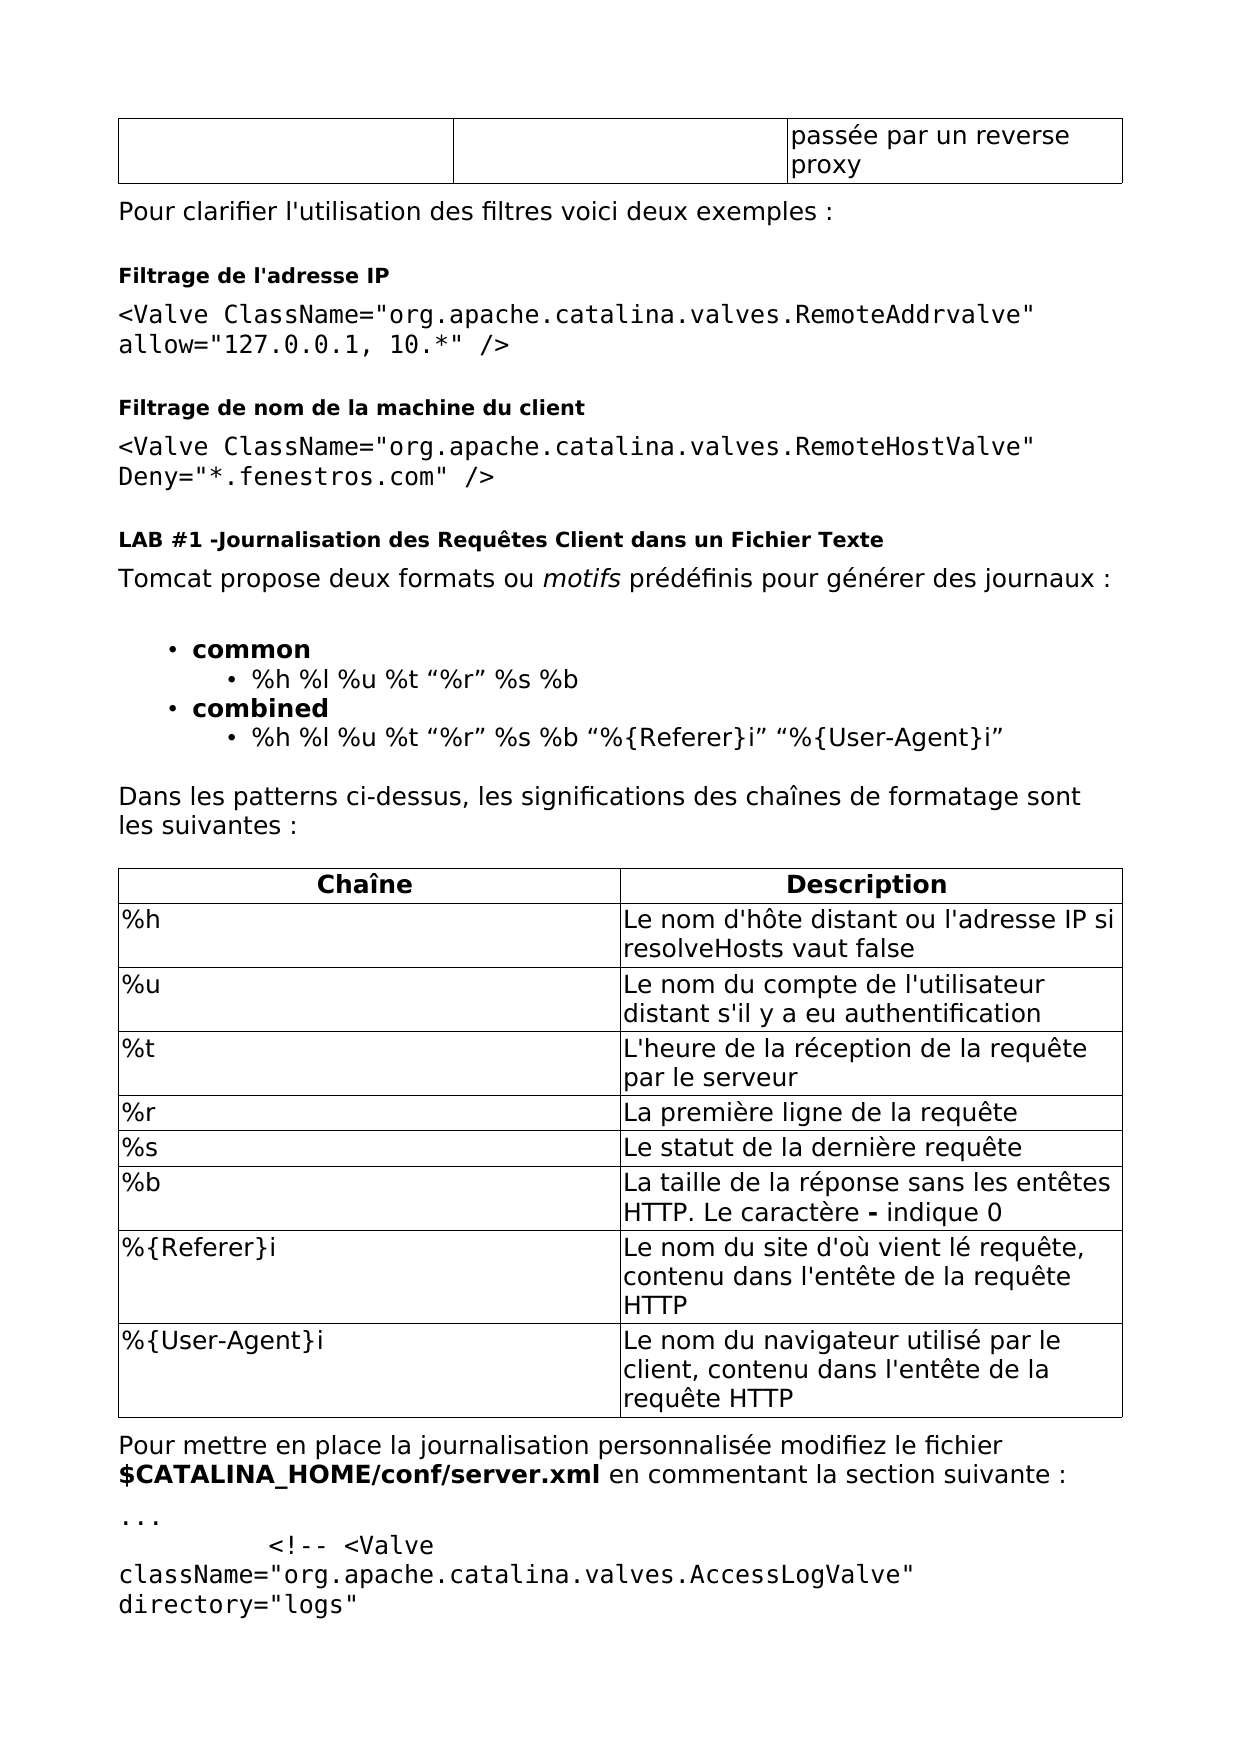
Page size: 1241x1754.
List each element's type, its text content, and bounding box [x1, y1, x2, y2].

table_cell %r [119, 1096, 620, 1130]
table_header Chaîne [119, 869, 620, 902]
table_cell L'heure de la réception de la requête par le serveur [621, 1032, 1122, 1095]
table_cell %h [119, 904, 620, 967]
text Tomcat propose deux formats ou motifs prédéfinis pour générer des journaux : [118, 564, 1122, 594]
table_cell %s [119, 1131, 620, 1166]
list %h %l %u %t “%r” %s %b “%{Referer}i” “%{User-Agent}i” [236, 723, 1122, 752]
table_cell Le nom d'hôte distant ou l'adresse IP si resolveHosts vaut false [621, 904, 1122, 967]
table_cell La première ligne de la requête [621, 1096, 1122, 1130]
table_cell %b [119, 1167, 620, 1230]
text Pour mettre en place la journalisation personnalisée modifiez le fichier $CATALINA_HOME/conf/server.xml en commentant la section suivante : [118, 1432, 1122, 1490]
table_cell %{Referer}i [119, 1231, 620, 1323]
table_cell Le nom du site d'où vient lé requête, contenu dans l'entête de la requête HTTP [621, 1231, 1122, 1323]
table_cell passée par un reverse proxy [788, 119, 1122, 182]
text <Valve ClassName="org.apache.catalina.valves.RemoteHostValve" Deny="*.fenestros.com" /> [118, 433, 1122, 491]
text ... <!-- <Valve className="org.apache.catalina.valves.AccessLogValve" directory="logs" [118, 1502, 1122, 1619]
text Dans les patterns ci-dessus, les significations des chaînes de formatage sont les suivantes : [118, 782, 1122, 840]
list combined [177, 694, 1122, 723]
table_cell [454, 119, 787, 182]
table_cell Le statut de la dernière requête [621, 1131, 1122, 1166]
table_cell Le nom du compte de l'utilisateur distant s'il y a eu authentification [621, 968, 1122, 1031]
table_cell [119, 119, 453, 182]
table_cell La taille de la réponse sans les entêtes HTTP. Le caractère - indique 0 [621, 1167, 1122, 1230]
table_cell %t [119, 1032, 620, 1095]
subtitle Filtrage de nom de la machine du client [118, 396, 1122, 420]
subtitle Filtrage de l'adresse IP [118, 264, 1122, 288]
list common [177, 636, 1122, 665]
table_cell %{User-Agent}i [119, 1324, 620, 1417]
text Pour clarifier l'utilisation des filtres voici deux exemples : [118, 197, 1122, 226]
table_cell Le nom du navigateur utilisé par le client, contenu dans l'entête de la requête HTTP [621, 1324, 1122, 1417]
table_cell %u [119, 968, 620, 1031]
subtitle LAB #1 -Journalisation des Requêtes Client dans un Fichier Texte [118, 528, 1122, 552]
text <Valve ClassName="org.apache.catalina.valves.RemoteAddrvalve" allow="127.0.0.1, 10.*" /> [118, 301, 1122, 359]
table_header Description [621, 869, 1122, 902]
list %h %l %u %t “%r” %s %b [236, 665, 1122, 694]
